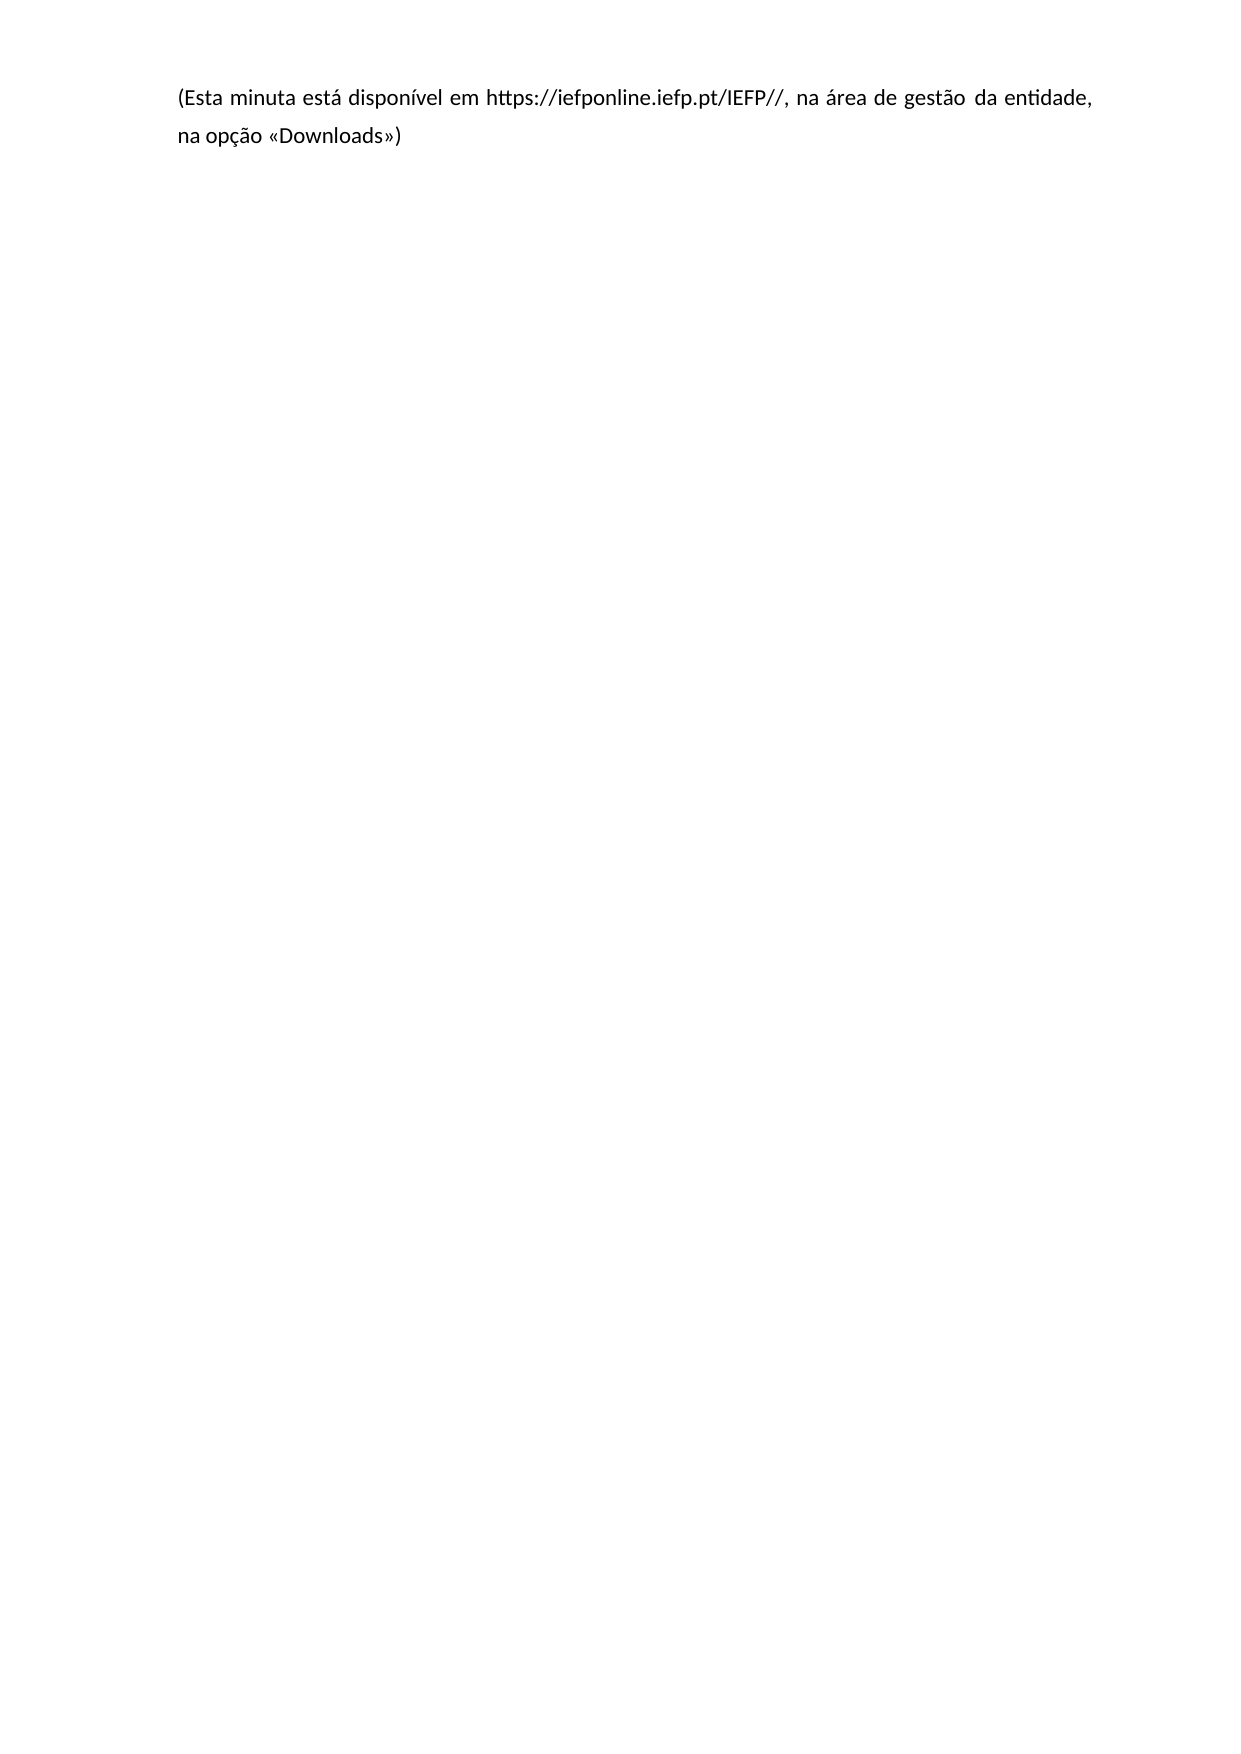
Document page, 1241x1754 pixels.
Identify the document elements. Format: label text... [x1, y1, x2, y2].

text (Esta minuta está disponível em https://iefponline.iefp.pt/IEFP//, na área de gestão da entidade, na opção «Downloads») [177, 74, 1092, 149]
